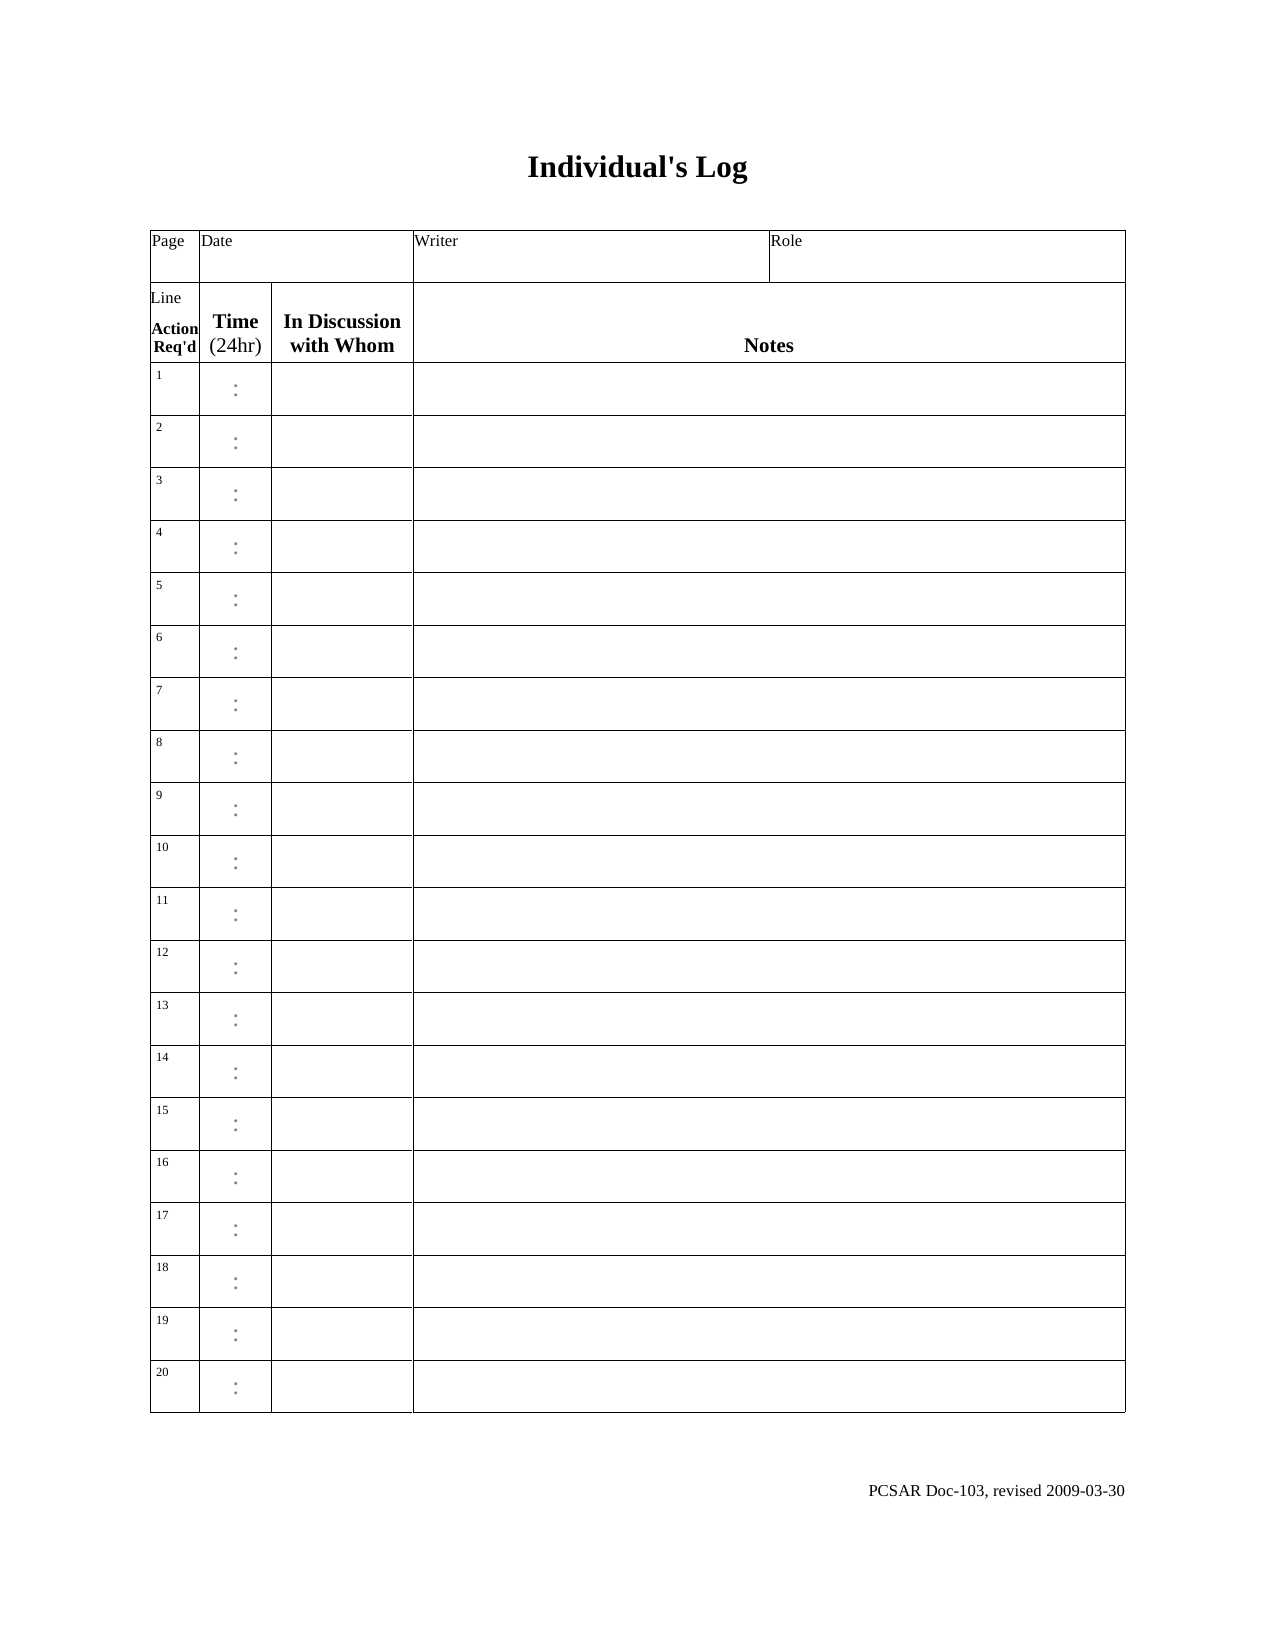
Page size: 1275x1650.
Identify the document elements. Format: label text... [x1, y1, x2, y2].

table_cell Time (24hr) [200, 283, 271, 362]
table_cell : [200, 573, 271, 625]
table_cell Line Action Req'd [151, 283, 199, 362]
table_cell : [200, 521, 271, 572]
table_cell [272, 416, 412, 467]
table_cell : [200, 363, 271, 415]
table_cell [272, 1256, 412, 1307]
table_cell [272, 678, 412, 730]
table_header Writer [414, 231, 769, 282]
table_cell [414, 1256, 1125, 1307]
table_cell : [200, 888, 271, 940]
table_cell 1 [151, 363, 199, 415]
table_cell [272, 1151, 412, 1202]
table_cell [414, 573, 1125, 625]
table_cell 8 [151, 731, 199, 782]
table_cell : [200, 783, 271, 835]
table_header Page [151, 231, 199, 282]
table_cell [414, 521, 1125, 572]
table_cell 16 [151, 1151, 199, 1202]
table_cell [414, 1046, 1125, 1097]
table_cell 14 [151, 1046, 199, 1097]
table_cell [272, 1203, 412, 1255]
table_cell [414, 1151, 1125, 1202]
table_cell 10 [151, 836, 199, 887]
table_cell 9 [151, 783, 199, 835]
table_cell [272, 731, 412, 782]
table_cell [272, 626, 412, 677]
table_cell [272, 993, 412, 1045]
table_cell [272, 1361, 412, 1412]
table_cell [414, 888, 1125, 940]
table_cell [414, 783, 1125, 835]
table_cell [272, 521, 412, 572]
table_cell [272, 1046, 412, 1097]
table_cell [414, 993, 1125, 1045]
table_cell : [200, 1098, 271, 1150]
table_cell [414, 363, 1125, 415]
table_cell 12 [151, 941, 199, 992]
table_cell Notes [414, 283, 1125, 362]
table_cell [414, 836, 1125, 887]
table_cell 7 [151, 678, 199, 730]
table_cell 17 [151, 1203, 199, 1255]
table_cell [272, 941, 412, 992]
table_cell [414, 941, 1125, 992]
table_header Role [770, 231, 1125, 282]
table_cell 5 [151, 573, 199, 625]
table_cell : [200, 678, 271, 730]
table_cell [414, 1361, 1125, 1412]
table_cell [272, 573, 412, 625]
table_cell [272, 1098, 412, 1150]
table_cell : [200, 731, 271, 782]
table_cell [272, 783, 412, 835]
table_cell [272, 1308, 412, 1360]
table_cell [414, 468, 1125, 520]
table_cell : [200, 468, 271, 520]
table_cell 6 [151, 626, 199, 677]
table_cell 4 [151, 521, 199, 572]
table_cell 15 [151, 1098, 199, 1150]
table_cell [272, 363, 412, 415]
table_cell : [200, 416, 271, 467]
table_cell [272, 888, 412, 940]
table_cell [272, 836, 412, 887]
table_cell : [200, 1256, 271, 1307]
table_cell [414, 416, 1125, 467]
text Individual's Log [150, 150, 1125, 184]
table_cell : [200, 941, 271, 992]
table_cell : [200, 1151, 271, 1202]
table_cell 3 [151, 468, 199, 520]
table_cell : [200, 993, 271, 1045]
table_header Date [200, 231, 413, 282]
table_cell 19 [151, 1308, 199, 1360]
table_cell [414, 1203, 1125, 1255]
table_cell 13 [151, 993, 199, 1045]
table_cell [414, 626, 1125, 677]
table_cell [414, 731, 1125, 782]
table_cell : [200, 1361, 271, 1412]
table_cell [414, 1098, 1125, 1150]
table_cell 2 [151, 416, 199, 467]
table_cell 20 [151, 1361, 199, 1412]
table_cell In Discussion with Whom [272, 283, 413, 362]
table_cell 11 [151, 888, 199, 940]
table_cell 18 [151, 1256, 199, 1307]
table_cell : [200, 1046, 271, 1097]
table_cell : [200, 1308, 271, 1360]
table_cell [272, 468, 412, 520]
table_cell : [200, 626, 271, 677]
table_cell [414, 678, 1125, 730]
table_cell [414, 1308, 1125, 1360]
table_cell : [200, 836, 271, 887]
table_cell : [200, 1203, 271, 1255]
